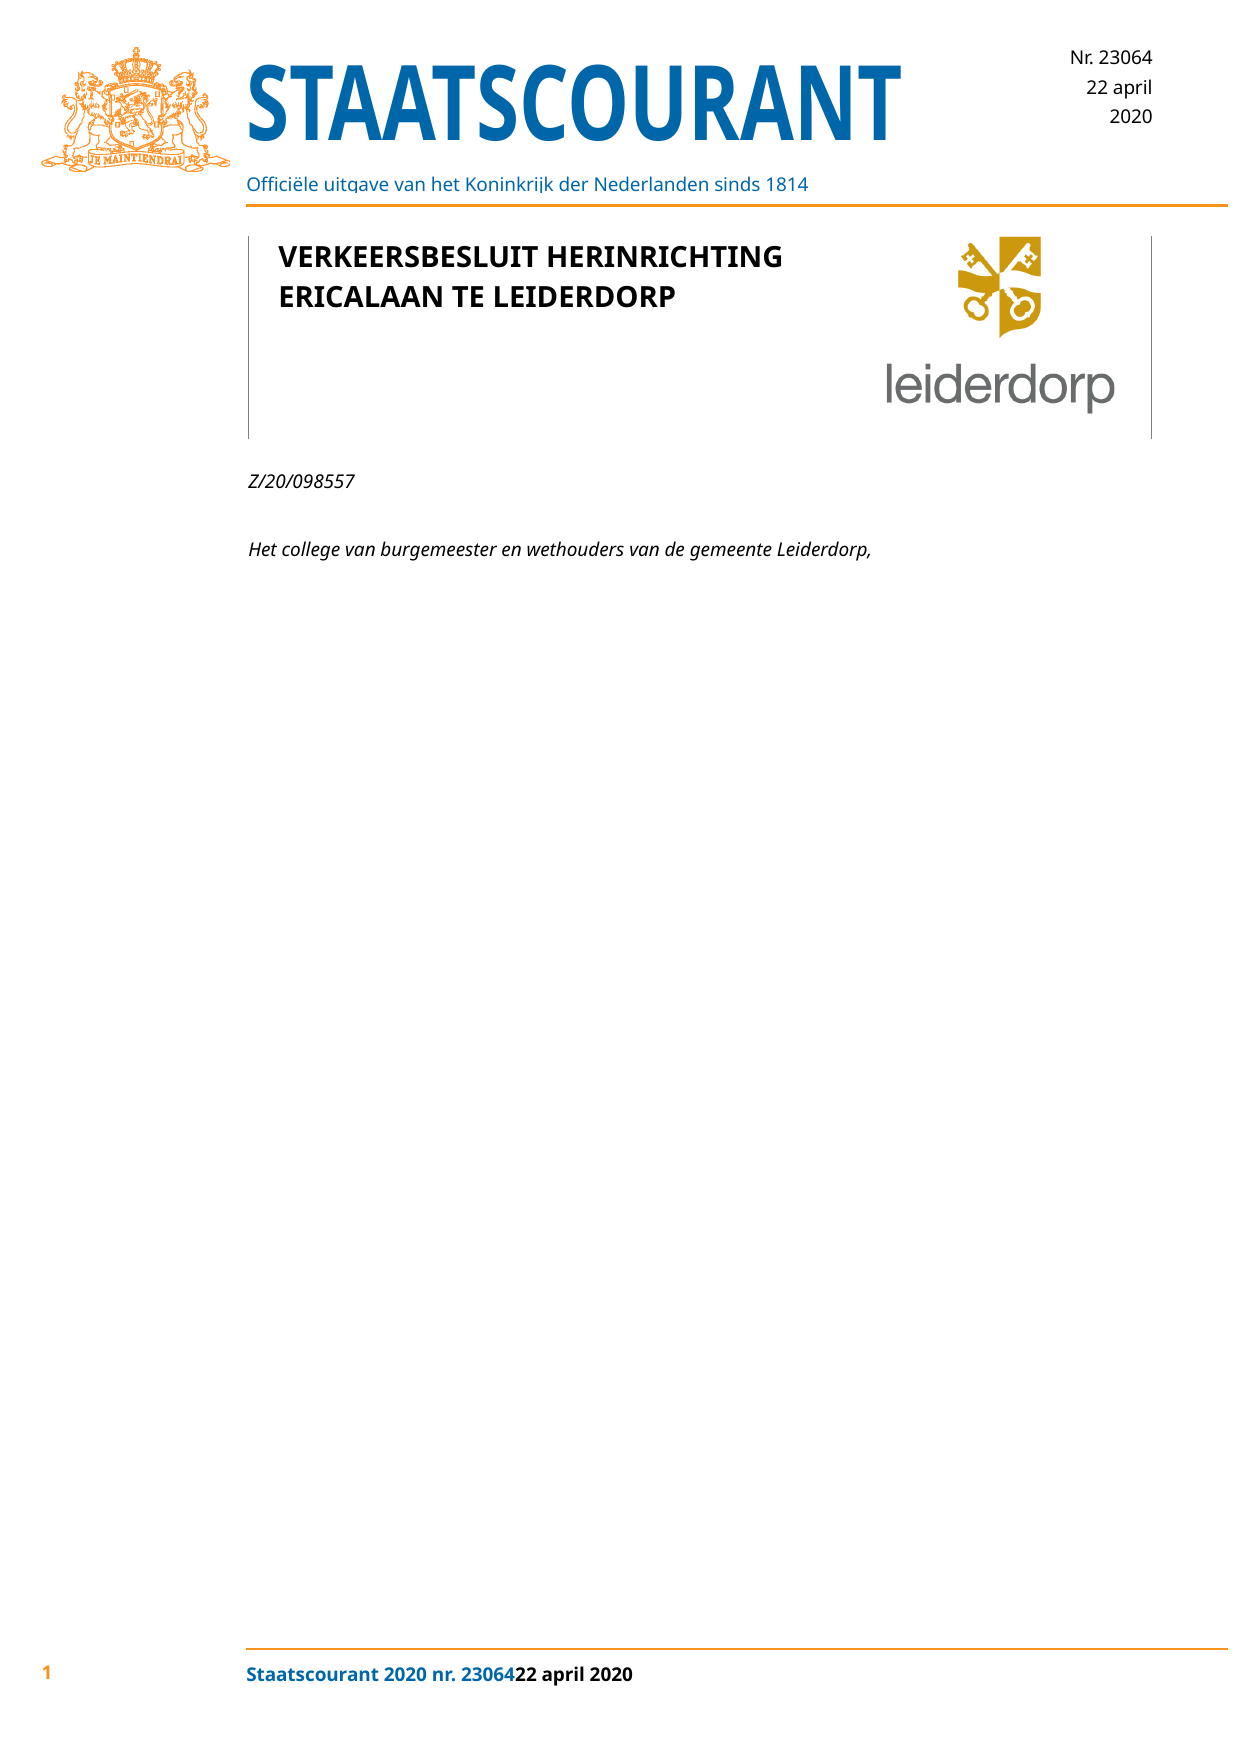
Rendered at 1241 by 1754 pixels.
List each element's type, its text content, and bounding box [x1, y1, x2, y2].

table_header [1115, 236, 1151, 413]
text Het college van burgemeester en wethouders van de gemeente Leiderdorp, [248, 536, 1152, 562]
text Z/20/098557 [248, 469, 1152, 494]
table_header [850, 414, 1151, 439]
picture [41, 47, 231, 172]
table_header VERKEERSBESLUIT HERINRICHTING ERICALAAN TE LEIDERDORP [249, 236, 850, 439]
picture [886, 236, 1115, 414]
table_header [850, 236, 886, 413]
